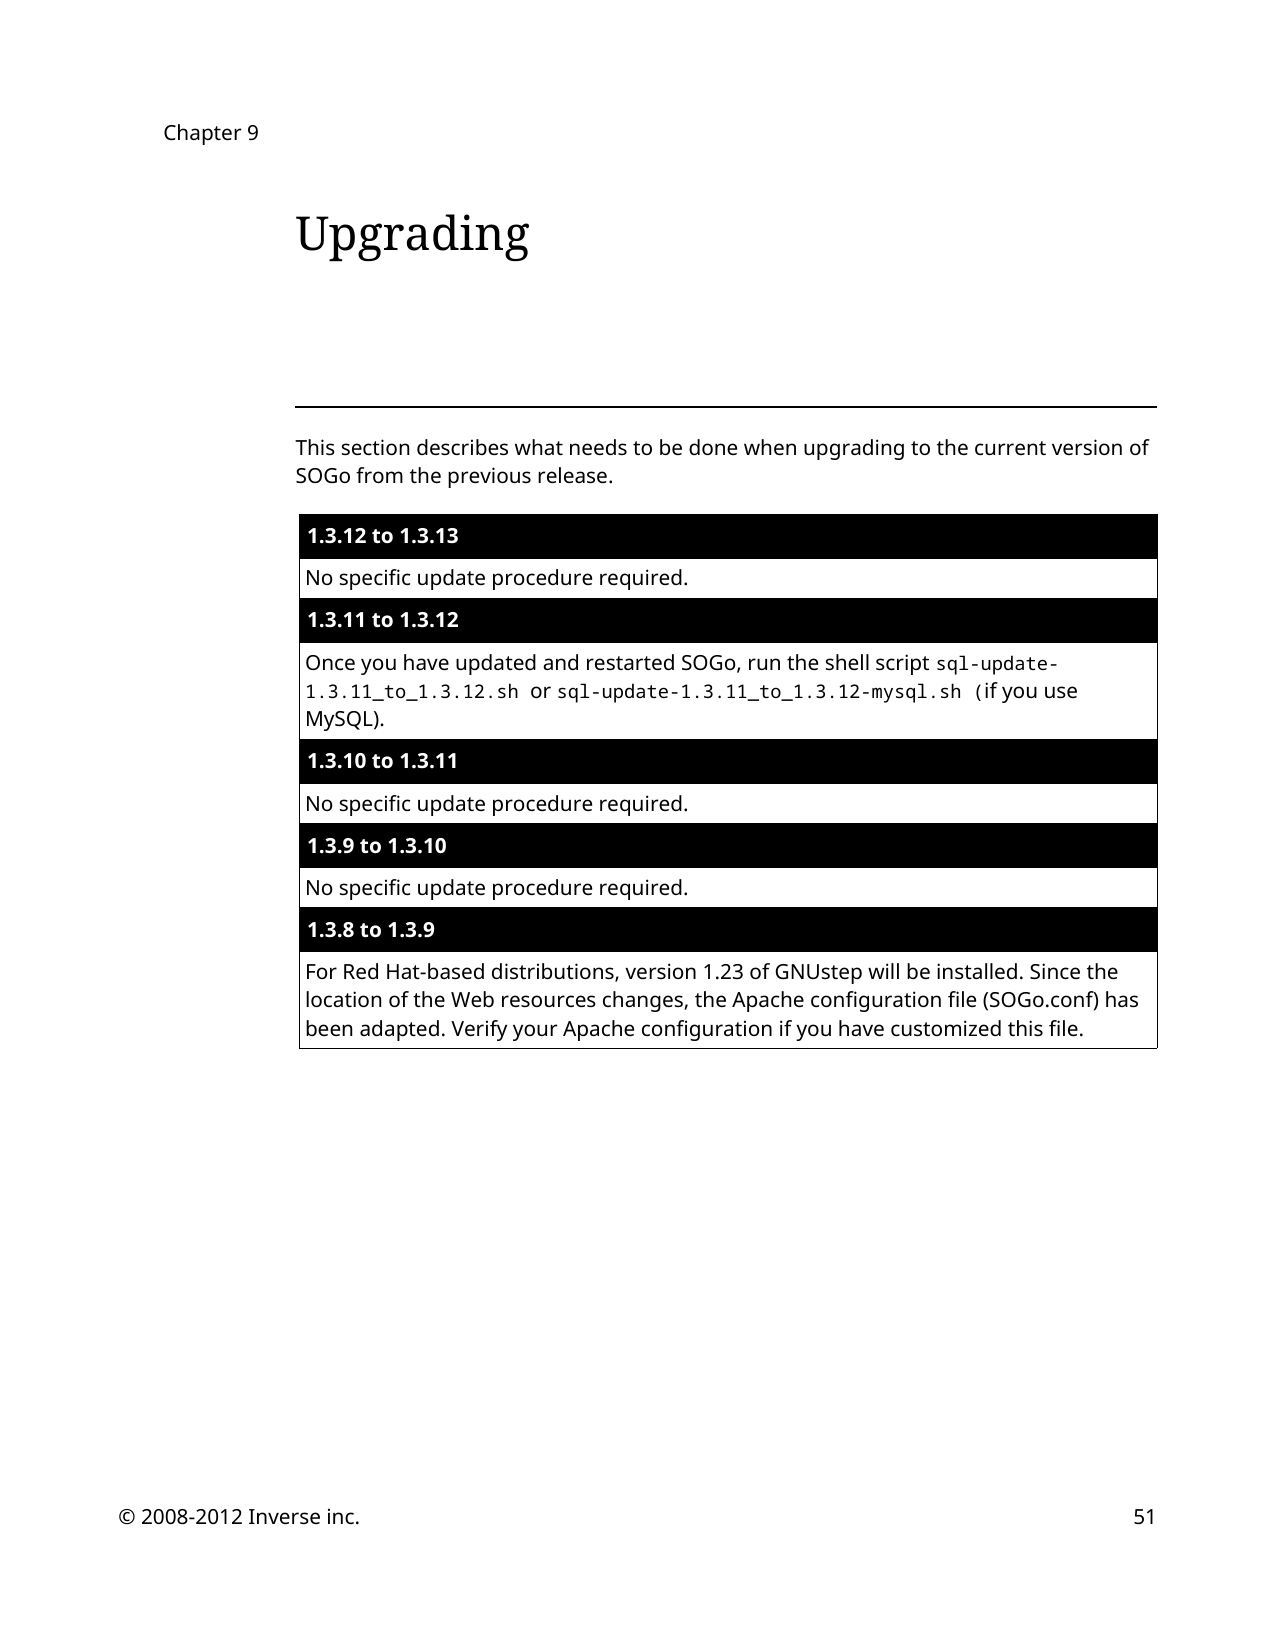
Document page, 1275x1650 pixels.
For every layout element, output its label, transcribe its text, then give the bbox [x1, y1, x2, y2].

table_cell 1.3.10 to 1.3.11 [300, 740, 1157, 783]
table_cell No specific update procedure required. [300, 784, 1157, 823]
text This section describes what needs to be done when upgrading to the current version of SOGo from the previous release. [295, 433, 1157, 490]
table_cell No specific update procedure required. [300, 868, 1157, 907]
table_cell 1.3.8 to 1.3.9 [300, 908, 1157, 951]
table_header 1.3.12 to 1.3.13 [300, 515, 1157, 558]
table_cell For Red Hat-based distributions, version 1.23 of GNUstep will be installed. Since the location of the Web resources changes, the Apache configuration file (SOGo.conf) has been adapted. Verify your Apache configuration if you have customized this file. [300, 952, 1157, 1048]
table_cell 1.3.9 to 1.3.10 [300, 824, 1157, 867]
table_cell 1.3.11 to 1.3.12 [300, 599, 1157, 642]
table_cell No specific update procedure required. [300, 559, 1157, 598]
table_cell Once you have updated and restarted SOGo, run the shell script sql-update-1.3.11_to_1.3.12.sh or sql-update-1.3.11_to_1.3.12-mysql.sh (if you use MySQL). [300, 643, 1157, 739]
subtitle Upgrading [295, 201, 1157, 406]
